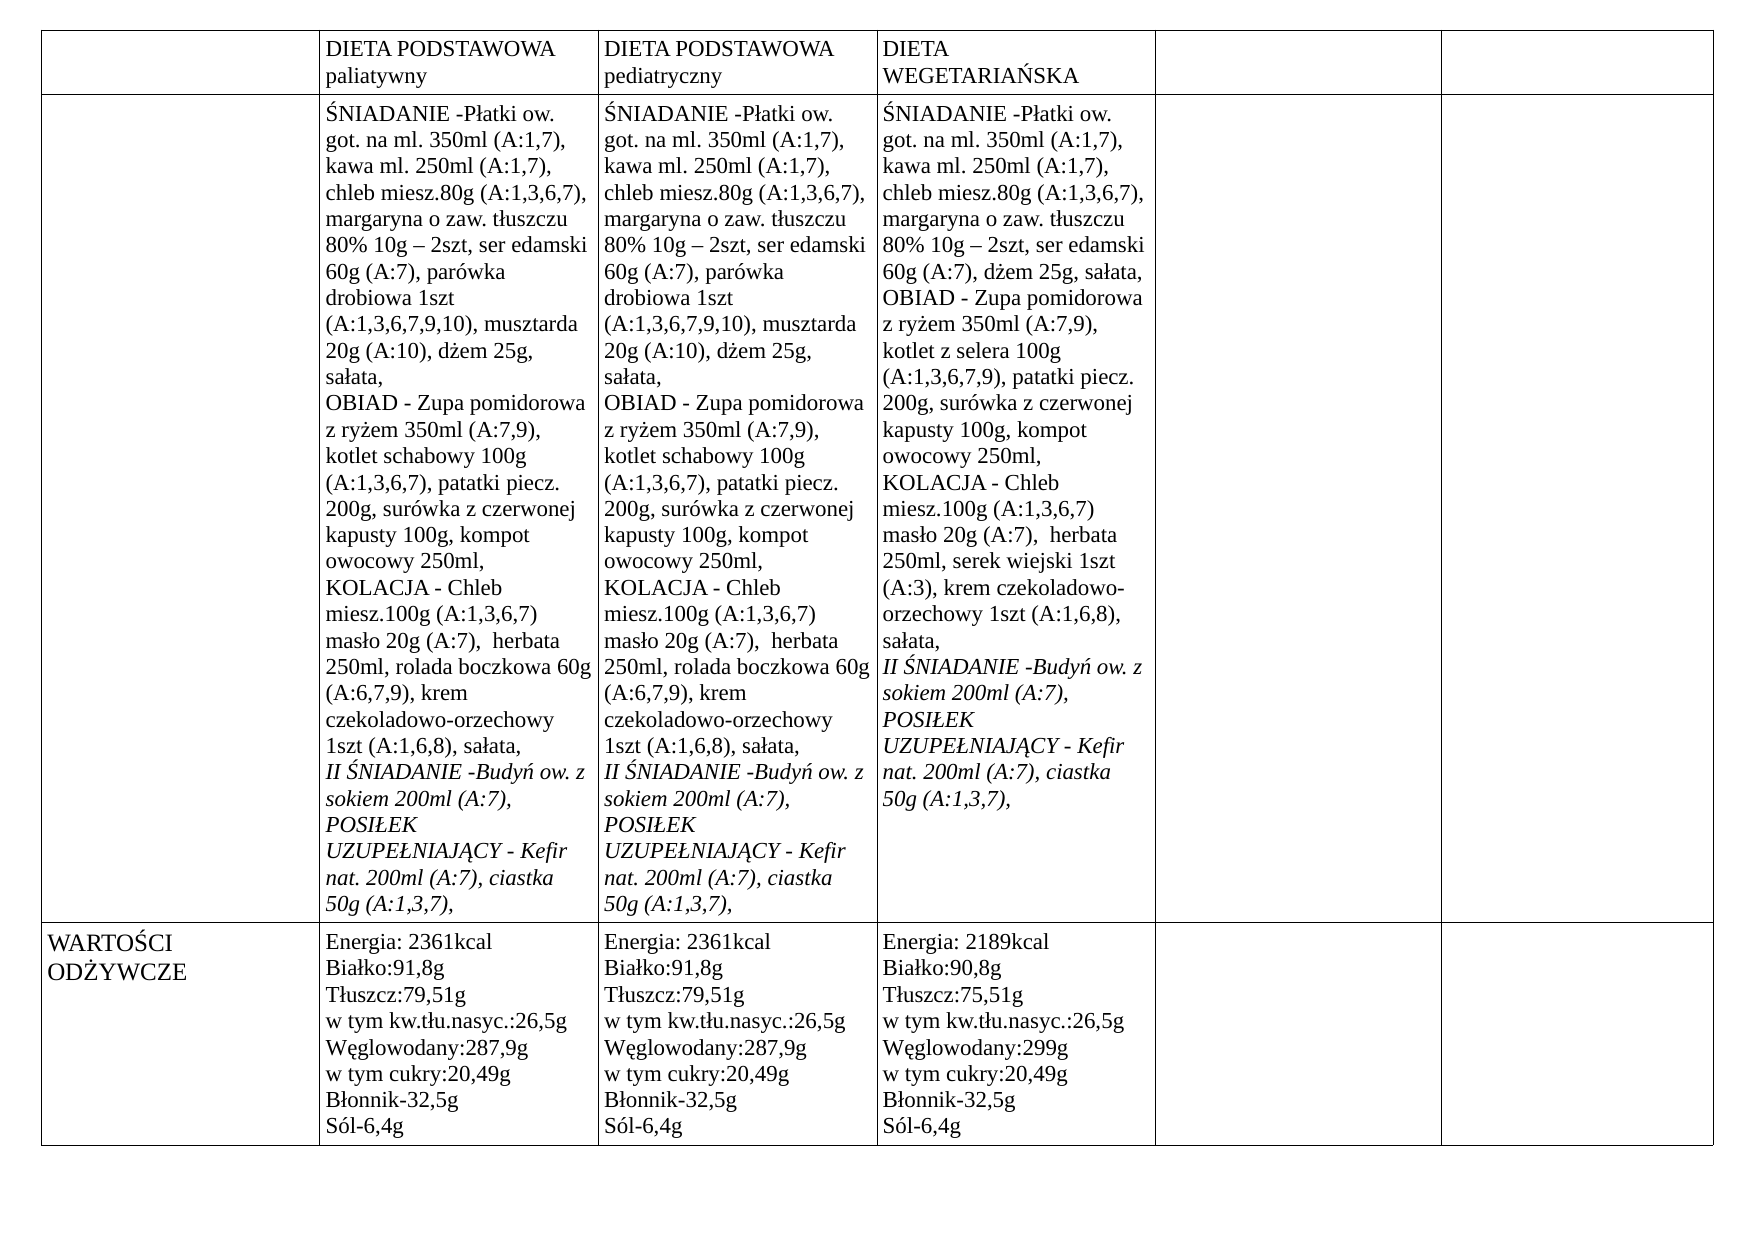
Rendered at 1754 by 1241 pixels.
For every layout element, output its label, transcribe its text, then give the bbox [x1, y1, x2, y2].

table_cell ŚNIADANIE -Płatki ow. got. na ml. 350ml (A:1,7), kawa ml. 250ml (A:1,7), chleb miesz.80g (A:1,3,6,7), margaryna o zaw. tłuszczu 80% 10g – 2szt, ser edamski 60g (A:7), parówka drobiowa 1szt (A:1,3,6,7,9,10), musztarda 20g (A:10), dżem 25g, sałata, OBIAD - Zupa pomidorowa z ryżem 350ml (A:7,9), kotlet schabowy 100g (A:1,3,6,7), patatki piecz. 200g, surówka z czerwonej kapusty 100g, kompot owocowy 250ml, KOLACJA - Chleb miesz.100g (A:1,3,6,7) masło 20g (A:7), herbata 250ml, rolada boczkowa 60g (A:6,7,9), krem czekoladowo-orzechowy 1szt (A:1,6,8), sałata, II ŚNIADANIE -Budyń ow. z sokiem 200ml (A:7), POSIŁEK UZUPEŁNIAJĄCY - Kefir nat. 200ml (A:7), ciastka 50g (A:1,3,7), [320, 95, 598, 922]
table_cell Energia: 2361kcal Białko:91,8g Tłuszcz:79,51g w tym kw.tłu.nasyc.:26,5g Węglowodany:287,9g w tym cukry:20,49g Błonnik-32,5g Sól-6,4g [320, 923, 598, 1145]
table_cell DIETA PODSTAWOWA paliatywny [320, 31, 598, 94]
table_cell [42, 31, 319, 94]
table_cell [1442, 95, 1713, 922]
table_cell WARTOŚCI ODŻYWCZE [42, 923, 319, 1145]
table_cell [42, 95, 319, 922]
table_cell [1442, 31, 1713, 94]
table_cell DIETA WEGETARIAŃSKA [878, 31, 1155, 94]
table_cell [1156, 31, 1441, 94]
table_cell [1156, 95, 1441, 922]
table_cell Energia: 2361kcal Białko:91,8g Tłuszcz:79,51g w tym kw.tłu.nasyc.:26,5g Węglowodany:287,9g w tym cukry:20,49g Błonnik-32,5g Sól-6,4g [599, 923, 877, 1145]
table_cell [1442, 923, 1713, 1145]
table_cell ŚNIADANIE -Płatki ow. got. na ml. 350ml (A:1,7), kawa ml. 250ml (A:1,7), chleb miesz.80g (A:1,3,6,7), margaryna o zaw. tłuszczu 80% 10g – 2szt, ser edamski 60g (A:7), dżem 25g, sałata, OBIAD - Zupa pomidorowa z ryżem 350ml (A:7,9), kotlet z selera 100g (A:1,3,6,7,9), patatki piecz. 200g, surówka z czerwonej kapusty 100g, kompot owocowy 250ml, KOLACJA - Chleb miesz.100g (A:1,3,6,7) masło 20g (A:7), herbata 250ml, serek wiejski 1szt (A:3), krem czekoladowo-orzechowy 1szt (A:1,6,8), sałata, II ŚNIADANIE -Budyń ow. z sokiem 200ml (A:7), POSIŁEK UZUPEŁNIAJĄCY - Kefir nat. 200ml (A:7), ciastka 50g (A:1,3,7), [878, 95, 1155, 922]
table_cell DIETA PODSTAWOWA pediatryczny [599, 31, 877, 94]
table_cell [1156, 923, 1441, 1145]
table_cell ŚNIADANIE -Płatki ow. got. na ml. 350ml (A:1,7), kawa ml. 250ml (A:1,7), chleb miesz.80g (A:1,3,6,7), margaryna o zaw. tłuszczu 80% 10g – 2szt, ser edamski 60g (A:7), parówka drobiowa 1szt (A:1,3,6,7,9,10), musztarda 20g (A:10), dżem 25g, sałata, OBIAD - Zupa pomidorowa z ryżem 350ml (A:7,9), kotlet schabowy 100g (A:1,3,6,7), patatki piecz. 200g, surówka z czerwonej kapusty 100g, kompot owocowy 250ml, KOLACJA - Chleb miesz.100g (A:1,3,6,7) masło 20g (A:7), herbata 250ml, rolada boczkowa 60g (A:6,7,9), krem czekoladowo-orzechowy 1szt (A:1,6,8), sałata, II ŚNIADANIE -Budyń ow. z sokiem 200ml (A:7), POSIŁEK UZUPEŁNIAJĄCY - Kefir nat. 200ml (A:7), ciastka 50g (A:1,3,7), [599, 95, 877, 922]
table_cell Energia: 2189kcal Białko:90,8g Tłuszcz:75,51g w tym kw.tłu.nasyc.:26,5g Węglowodany:299g w tym cukry:20,49g Błonnik-32,5g Sól-6,4g [878, 923, 1155, 1145]
